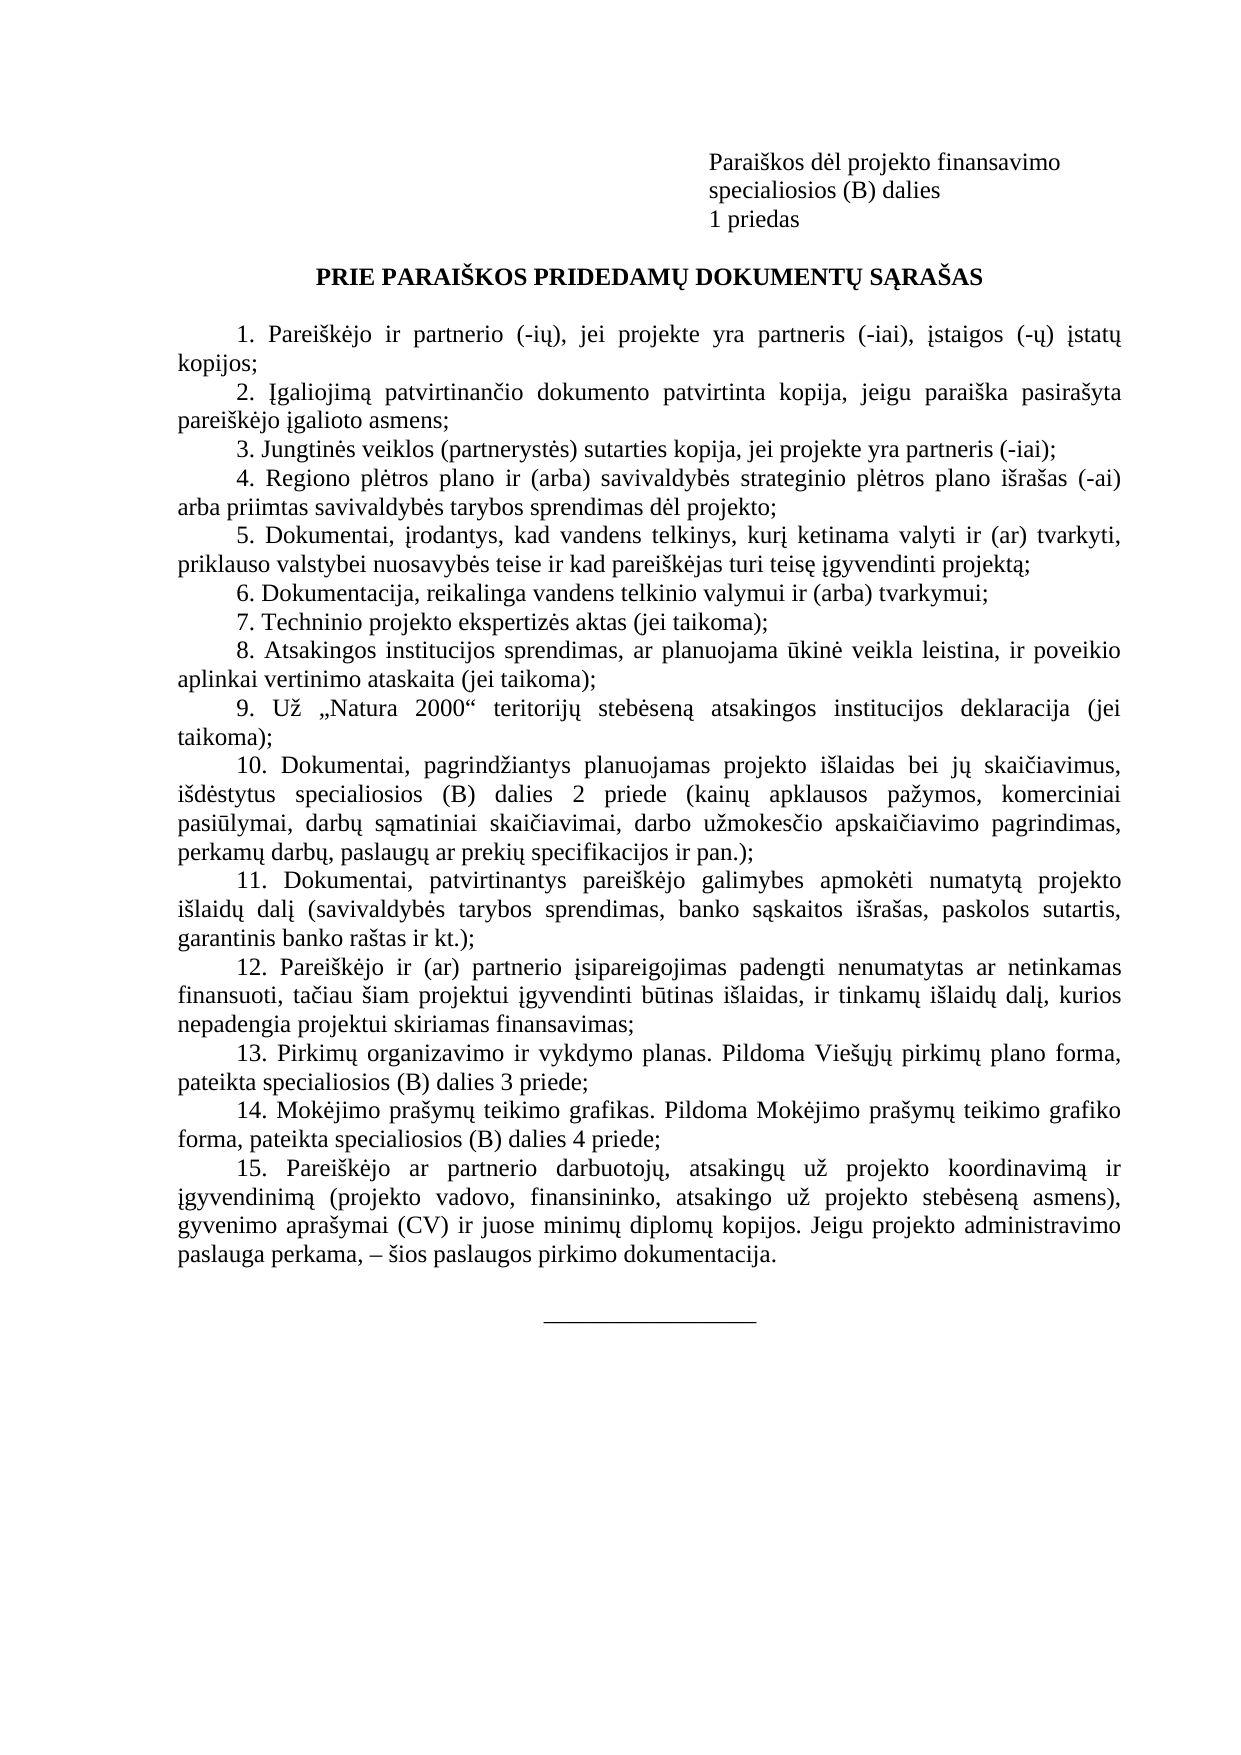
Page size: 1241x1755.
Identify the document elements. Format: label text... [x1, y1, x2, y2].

text 12. Pareiškėjo ir (ar) partnerio įsipareigojimas padengti nenumatytas ar netinkamas finansuoti, tačiau šiam projektui įgyvendinti būtinas išlaidas, ir tinkamų išlaidų dalį, kurios nepadengia projektui skiriamas finansavimas; [177, 952, 1122, 1038]
text 14. Mokėjimo prašymų teikimo grafikas. Pildoma Mokėjimo prašymų teikimo grafiko forma, pateikta specialiosios (B) dalies 4 priede; [177, 1096, 1122, 1153]
text 11. Dokumentai, patvirtinantys pareiškėjo galimybes apmokėti numatytą projekto išlaidų dalį (savivaldybės tarybos sprendimas, banko sąskaitos išrašas, paskolos sutartis, garantinis banko raštas ir kt.); [177, 866, 1122, 952]
text 13. Pirkimų organizavimo ir vykdymo planas. Pildoma Viešųjų pirkimų plano forma, pateikta specialiosios (B) dalies 3 priede; [177, 1038, 1122, 1096]
text 2. Įgaliojimą patvirtinančio dokumento patvirtinta kopija, jeigu paraiška pasirašyta pareiškėjo įgalioto asmens; [177, 377, 1122, 434]
text 5. Dokumentai, įrodantys, kad vandens telkinys, kurį ketinama valyti ir (ar) tvarkyti, priklauso valstybei nuosavybės teise ir kad pareiškėjas turi teisę įgyvendinti projektą; [177, 521, 1122, 578]
text 1 priedas [177, 204, 1122, 233]
text 3. Jungtinės veiklos (partnerystės) sutarties kopija, jei projekte yra partneris (-iai); [177, 434, 1122, 463]
text 4. Regiono plėtros plano ir (arba) savivaldybės strateginio plėtros plano išrašas (-ai) arba priimtas savivaldybės tarybos sprendimas dėl projekto; [177, 463, 1122, 521]
text 6. Dokumentacija, reikalinga vandens telkinio valymui ir (arba) tvarkymui; [177, 578, 1122, 607]
text 7. Techninio projekto ekspertizės aktas (jei taikoma); [177, 607, 1122, 636]
text 8. Atsakingos institucijos sprendimas, ar planuojama ūkinė veikla leistina, ir poveikio aplinkai vertinimo ataskaita (jei taikoma); [177, 636, 1122, 693]
text _________________ [177, 1297, 1122, 1326]
text specialiosios (B) dalies [177, 176, 1122, 204]
text 10. Dokumentai, pagrindžiantys planuojamas projekto išlaidas bei jų skaičiavimus, išdėstytus specialiosios (B) dalies 2 priede (kainų apklausos pažymos, komerciniai pasiūlymai, darbų sąmatiniai skaičiavimai, darbo užmokesčio apskaičiavimo pagrindimas, perkamų darbų, paslaugų ar prekių specifikacijos ir pan.); [177, 751, 1122, 866]
text Paraiškos dėl projekto finansavimo [177, 147, 1122, 176]
text PRIE PARAIŠKOS PRIDEDAMŲ DOKUMENTŲ SĄRAŠAS [177, 262, 1122, 291]
text 9. Už „Natura 2000“ teritorijų stebėseną atsakingos institucijos deklaracija (jei taikoma); [177, 693, 1122, 751]
text 1. Pareiškėjo ir partnerio (-ių), jei projekte yra partneris (-iai), įstaigos (-ų) įstatų kopijos; [177, 319, 1122, 377]
text 15. Pareiškėjo ar partnerio darbuotojų, atsakingų už projekto koordinavimą ir įgyvendinimą (projekto vadovo, finansininko, atsakingo už projekto stebėseną asmens), gyvenimo aprašymai (CV) ir juose minimų diplomų kopijos. Jeigu projekto administravimo paslauga perkama, – šios paslaugos pirkimo dokumentacija. [177, 1153, 1122, 1268]
